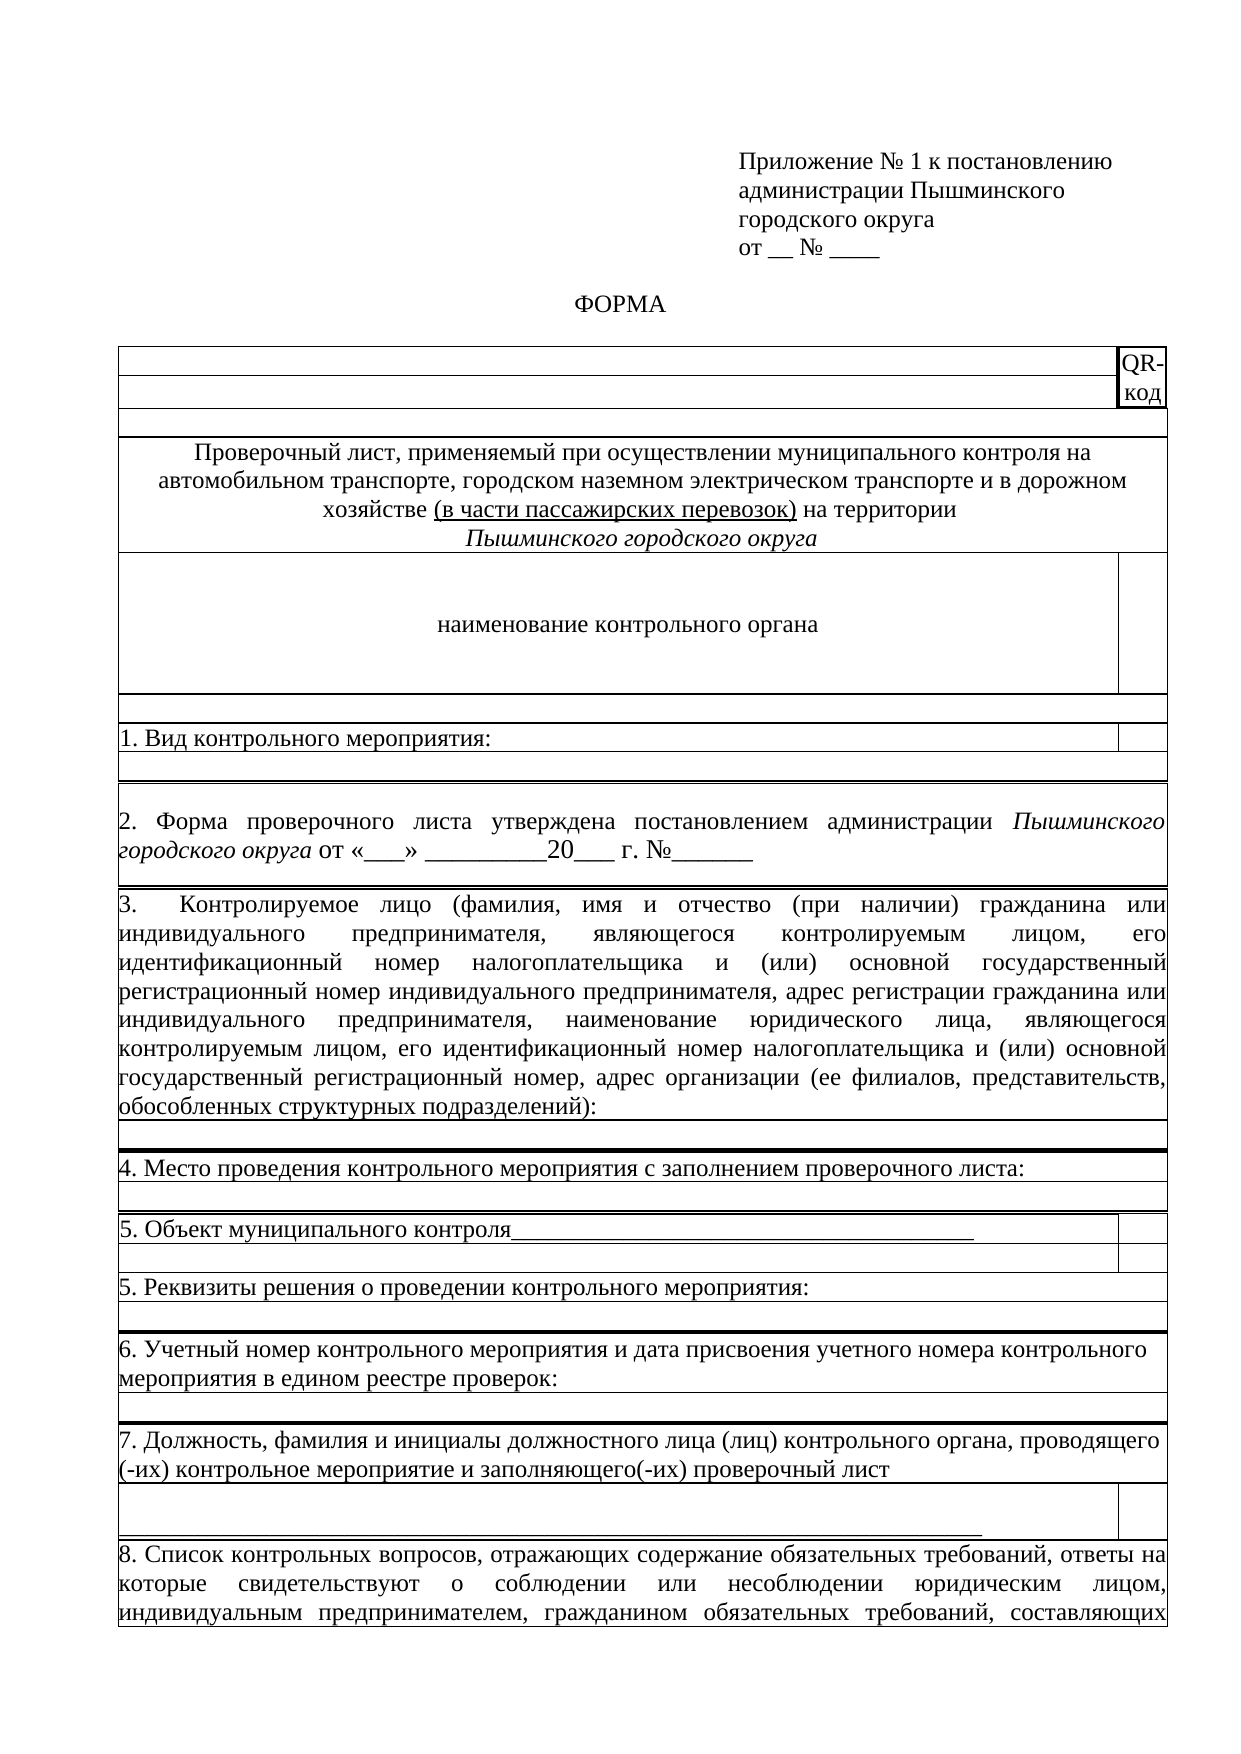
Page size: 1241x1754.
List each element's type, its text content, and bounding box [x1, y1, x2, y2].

table_cell наименование контрольного органа [119, 553, 1118, 693]
table_cell [119, 1393, 1167, 1421]
table_cell [1119, 553, 1167, 693]
table_cell Проверочный лист, применяемый при осуществлении муниципального контроля на автомобильном транспорте, городском наземном электрическом транспорте и в дорожном хозяйстве (в части пассажирских перевозок) на территории Пышминского городского округа [119, 438, 1167, 552]
table_cell [119, 409, 1167, 436]
table_cell [119, 1302, 1167, 1330]
table_cell 5. Объект муниципального контроля_____________________________________ [119, 1215, 1118, 1243]
table_cell 1. Вид контрольного мероприятия: [119, 724, 1118, 751]
table_cell 5. Реквизиты решения о проведении контрольного мероприятия: [119, 1273, 1167, 1301]
table_cell [119, 1244, 1118, 1272]
table_cell 3. Контролируемое лицо (фамилия, имя и отчество (при наличии) гражданина или индивидуального предпринимателя, являющегося контролируемым лицом, его идентификационный номер налогоплательщика и (или) основной государственный регистрационный номер индивидуального предпринимателя, адрес регистрации гражданина или индивидуального предпринимателя, наименование юридического лица, являющегося контролируемым лицом, его идентификационный номер налогоплательщика и (или) основной государственный регистрационный номер, адрес организации (ее филиалов, представительств, обособленных структурных подразделений): [119, 890, 1167, 1119]
table_cell [1119, 1214, 1167, 1243]
table_header [119, 347, 1116, 375]
table_cell 4. Место проведения контрольного мероприятия с заполнением проверочного листа: [119, 1153, 1167, 1181]
table_header QR-код [1120, 348, 1165, 406]
table_cell 2. Форма проверочного листа утверждена постановлением администрации Пышминского городского округа от «___» _________20___ г. №______ [119, 784, 1167, 885]
table_cell [119, 1121, 1167, 1148]
table_cell 6. Учетный номер контрольного мероприятия и дата присвоения учетного номера контрольного мероприятия в едином реестре проверок: [119, 1334, 1167, 1392]
table_cell [119, 695, 1167, 722]
table_cell _____________________________________________________________________ [119, 1484, 1118, 1539]
text Приложение № 1 к постановлению администрации Пышминского городского округа [738, 146, 1122, 232]
table_cell [1119, 1244, 1167, 1272]
table_cell 8. Список контрольных вопросов, отражающих содержание обязательных требований, ответы на которые свидетельствуют о соблюдении или несоблюдении юридическим лицом, индивидуальным предпринимателем, гражданином обязательных требований, составляющих предмет проверки: [119, 1541, 1167, 1626]
table_cell [119, 376, 1116, 408]
table_cell [119, 1182, 1167, 1210]
table_cell 7. Должность, фамилия и инициалы должностного лица (лиц) контрольного органа, проводящего (-их) контрольное мероприятие и заполняющего(-их) проверочный лист [119, 1425, 1167, 1482]
text от __ № ____ [738, 232, 1122, 261]
table_cell [119, 752, 1167, 780]
text ФОРМА [118, 289, 1122, 318]
table_cell [1119, 1484, 1167, 1539]
table_cell [1119, 724, 1167, 751]
